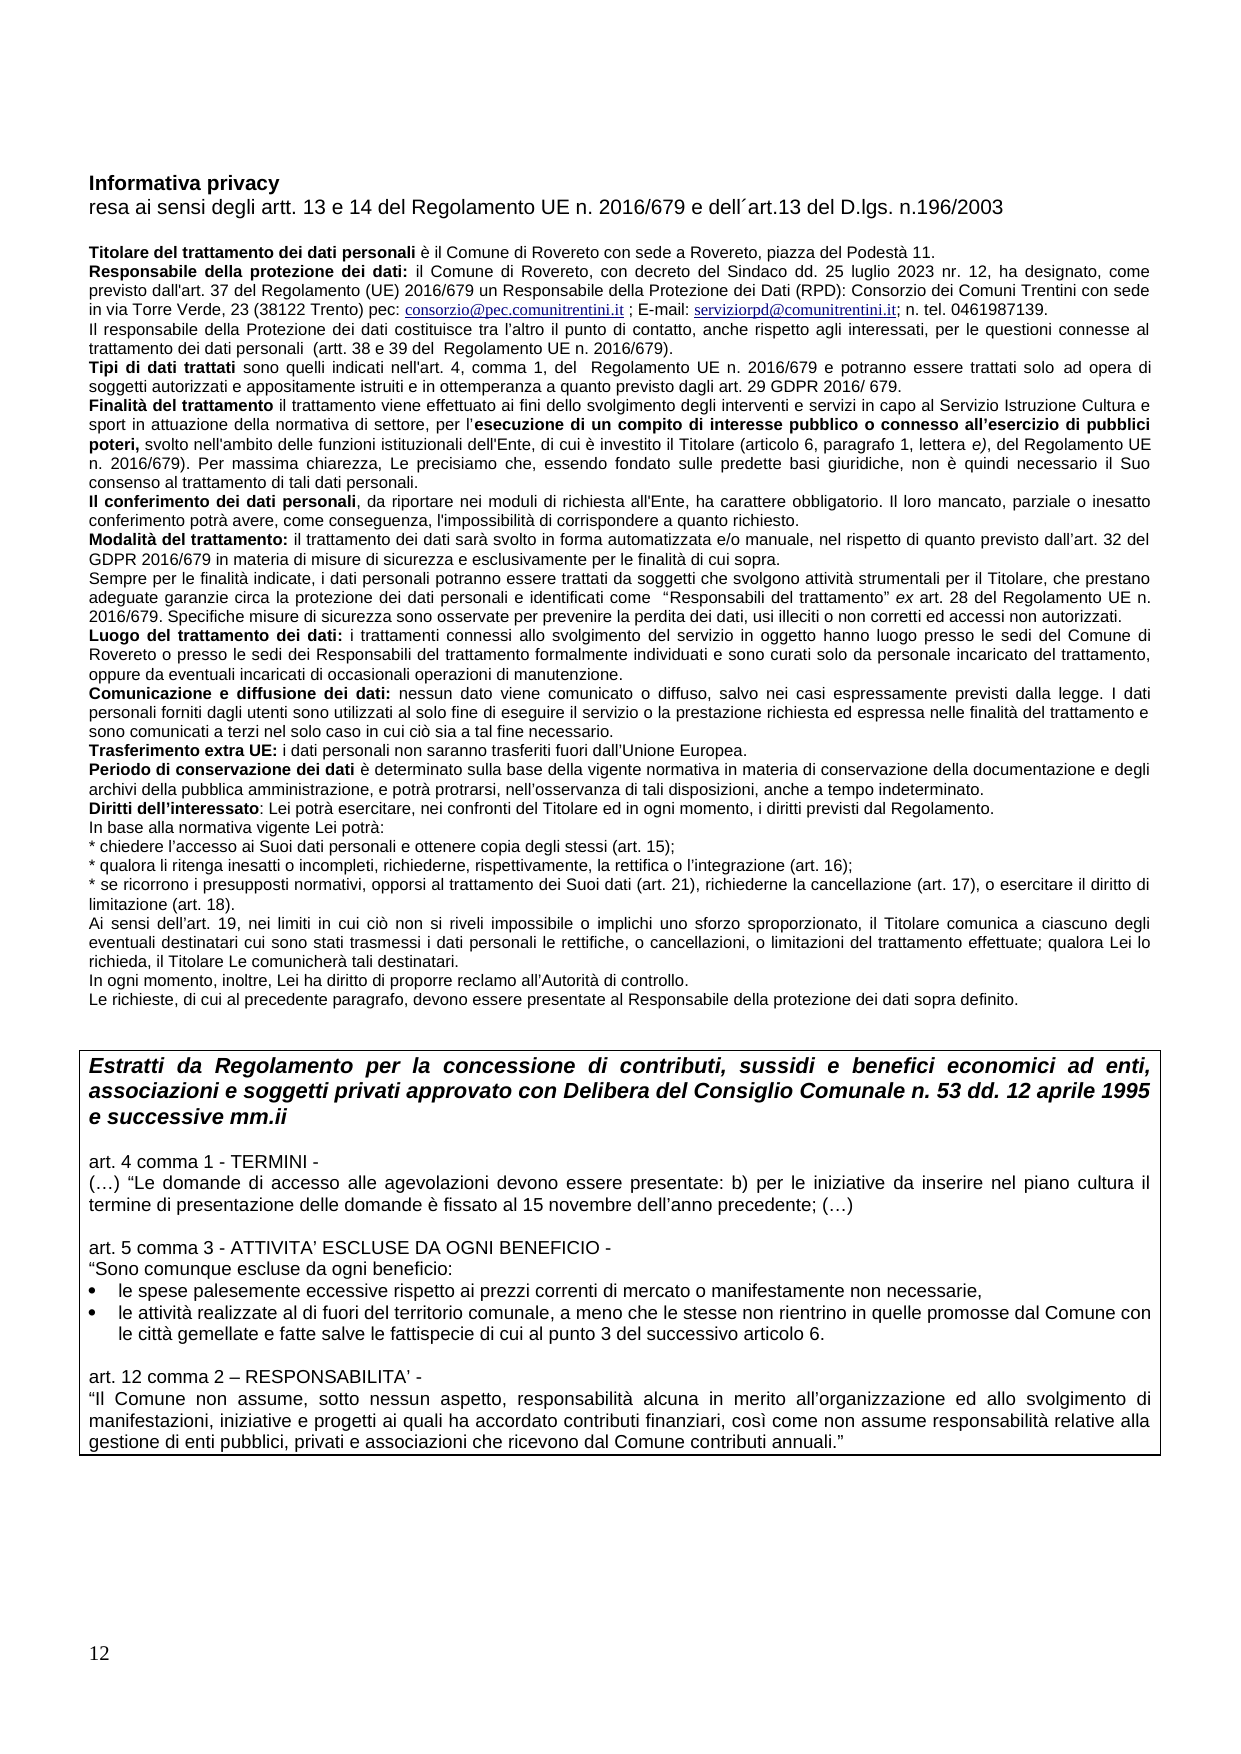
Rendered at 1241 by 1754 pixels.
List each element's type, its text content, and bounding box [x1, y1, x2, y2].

text (…) “Le domande di accesso alle agevolazioni devono essere presentate: b) per le iniziative da inserire nel piano cultura il termine di presentazione delle domande è fissato al 15 novembre dell’anno precedente; (…) [89, 1172, 1152, 1215]
subtitle art. 12 comma 2 – RESPONSABILITA’ - [89, 1366, 1152, 1385]
text Tipi di dati trattati sono quelli indicati nell'art. 4, comma 1, del Regolamento UE n. 2016/679 e potranno essere trattati solo ad opera di soggetti autorizzati e appositamente istruiti e in ottemperanza a quanto previsto dagli art. 29 GDPR 2016/ 679. [89, 358, 1152, 396]
list le attività realizzate al di fuori del territorio comunale, a meno che le stesse non rientrino in quelle promosse dal Comune con le città gemellate e fatte salve le fattispecie di cui al punto 3 del successivo articolo 6. [89, 1301, 1152, 1345]
text * chiedere l’accesso ai Suoi dati personali e ottenere copia degli stessi (art. 15); [89, 837, 1152, 856]
text Titolare del trattamento dei dati personali è il Comune di Rovereto con sede a Rovereto, piazza del Podestà 11. [89, 243, 1152, 262]
text Ai sensi dell’art. 19, nei limiti in cui ciò non si riveli impossibile o implichi uno sforzo sproporzionato, il Titolare comunica a ciascuno degli eventuali destinatari cui sono stati trasmessi i dati personali le rettifiche, o cancellazioni, o limitazioni del trattamento effettuate; qualora Lei lo richieda, il Titolare Le comunicherà tali destinatari. [89, 913, 1152, 971]
text “Sono comunque escluse da ogni beneficio: [89, 1258, 1152, 1280]
text Estratti da Regolamento per la concessione di contributi, sussidi e benefici economici ad enti, associazioni e soggetti privati approvato con Delibera del Consiglio Comunale n. 53 dd. 12 aprile 1995 e successive mm.ii [80, 1051, 1160, 1129]
text * se ricorrono i presupposti normativi, opporsi al trattamento dei Suoi dati (art. 21), richiederne la cancellazione (art. 17), o esercitare il diritto di limitazione (art. 18). [89, 875, 1152, 913]
text resa ai sensi degli artt. 13 e 14 del Regolamento UE n. 2016/679 e dell´art.13 del D.lgs. n.196/2003 [89, 195, 1152, 219]
text Periodo di conservazione dei dati è determinato sulla base della vigente normativa in materia di conservazione della documentazione e degli archivi della pubblica amministrazione, e potrà protrarsi, nell’osservanza di tali disposizioni, anche a tempo indeterminato. [89, 760, 1152, 798]
text Modalità del trattamento: il trattamento dei dati sarà svolto in forma automatizzata e/o manuale, nel rispetto di quanto previsto dall’art. 32 del GDPR 2016/679 in materia di misure di sicurezza e esclusivamente per le finalità di cui sopra. [89, 530, 1152, 568]
text Luogo del trattamento dei dati: i trattamenti connessi allo svolgimento del servizio in oggetto hanno luogo presso le sedi del Comune di Rovereto o presso le sedi dei Responsabili del trattamento formalmente individuati e sono curati solo da personale incaricato del trattamento, oppure da eventuali incaricati di occasionali operazioni di manutenzione. [89, 626, 1152, 683]
text Il conferimento dei dati personali, da riportare nei moduli di richiesta all'Ente, ha carattere obbligatorio. Il loro mancato, parziale o inesatto conferimento potrà avere, come conseguenza, l'impossibilità di corrispondere a quanto richiesto. [89, 492, 1152, 530]
text Comunicazione e diffusione dei dati: nessun dato viene comunicato o diffuso, salvo nei casi espressamente previsti dalla legge. I dati personali forniti dagli utenti sono utilizzati al solo fine di eseguire il servizio o la prestazione richiesta ed espressa nelle finalità del trattamento e sono comunicati a terzi nel solo caso in cui ciò sia a tal fine necessario. [89, 683, 1152, 741]
text In ogni momento, inoltre, Lei ha diritto di proporre reclamo all’Autorità di controllo. [89, 971, 1152, 990]
text Trasferimento extra UE: i dati personali non saranno trasferiti fuori dall’Unione Europea. [89, 741, 1152, 760]
text art. 5 comma 3 - ATTIVITA’ ESCLUSE DA OGNI BENEFICIO - [89, 1237, 1152, 1258]
text In base alla normativa vigente Lei potrà: [89, 818, 1152, 837]
text Informativa privacy [89, 171, 1152, 195]
text Diritti dell’interessato: Lei potrà esercitare, nei confronti del Titolare ed in ogni momento, i diritti previsti dal Regolamento. [89, 798, 1152, 818]
text Il responsabile della Protezione dei dati costituisce tra l’altro il punto di contatto, anche rispetto agli interessati, per le questioni connesse al trattamento dei dati personali (artt. 38 e 39 del Regolamento UE n. 2016/679). [89, 319, 1152, 358]
text Responsabile della protezione dei dati: il Comune di Rovereto, con decreto del Sindaco dd. 25 luglio 2023 nr. 12, ha designato, come previsto dall'art. 37 del Regolamento (UE) 2016/679 un Responsabile della Protezione dei Dati (RPD): Consorzio dei Comuni Trentini con sede in via Torre Verde, 23 (38122 Trento) pec: consorzio@pec.comunitrentini.it ; E-mail: serviziorpd@comunitrentini.it; n. tel. 0461987139. [89, 262, 1152, 319]
list le spese palesemente eccessive rispetto ai prezzi correnti di mercato o manifestamente non necessarie, [89, 1280, 1152, 1301]
text “Il Comune non assume, sotto nessun aspetto, responsabilità alcuna in merito all’organizzazione ed allo svolgimento di manifestazioni, iniziative e progetti ai quali ha accordato contributi finanziari, così come non assume responsabilità relative alla gestione di enti pubblici, privati e associazioni che ricevono dal Comune contributi annuali.” [80, 1385, 1160, 1454]
text Le richieste, di cui al precedente paragrafo, devono essere presentate al Responsabile della protezione dei dati sopra definito. [89, 990, 1152, 1009]
text * qualora li ritenga inesatti o incompleti, richiederne, rispettivamente, la rettifica o l’integrazione (art. 16); [89, 856, 1152, 875]
text Finalità del trattamento il trattamento viene effettuato ai fini dello svolgimento degli interventi e servizi in capo al Servizio Istruzione Cultura e sport in attuazione della normativa di settore, per l’esecuzione di un compito di interesse pubblico o connesso all’esercizio di pubblici poteri, svolto nell'ambito delle funzioni istituzionali dell'Ente, di cui è investito il Titolare (articolo 6, paragrafo 1, lettera e), del Regolamento UE n. 2016/679). Per massima chiarezza, Le precisiamo che, essendo fondato sulle predette basi giuridiche, non è quindi necessario il Suo consenso al trattamento di tali dati personali. [89, 396, 1152, 492]
text Sempre per le finalità indicate, i dati personali potranno essere trattati da soggetti che svolgono attività strumentali per il Titolare, che prestano adeguate garanzie circa la protezione dei dati personali e identificati come “Responsabili del trattamento” ex art. 28 del Regolamento UE n. 2016/679. Specifiche misure di sicurezza sono osservate per prevenire la perdita dei dati, usi illeciti o non corretti ed accessi non autorizzati. [89, 568, 1152, 626]
text art. 4 comma 1 - TERMINI - [89, 1150, 1152, 1172]
